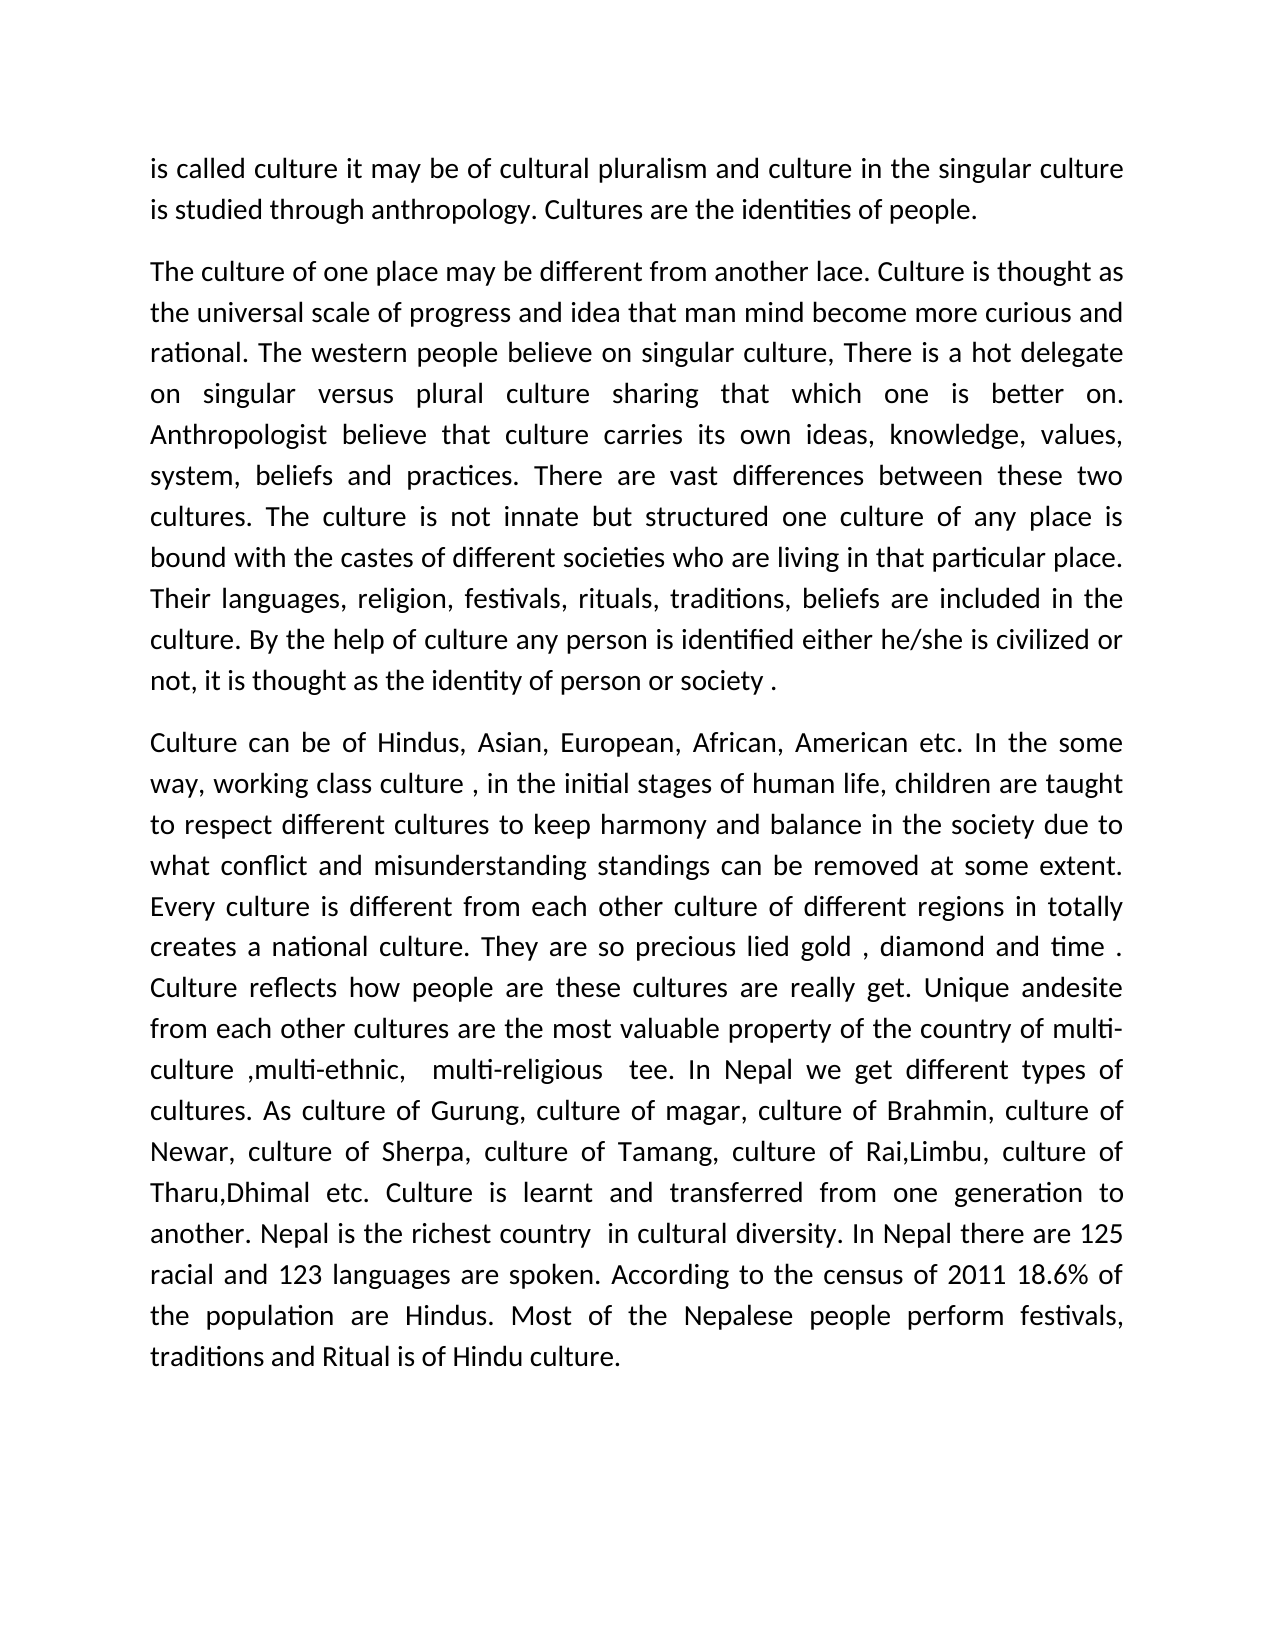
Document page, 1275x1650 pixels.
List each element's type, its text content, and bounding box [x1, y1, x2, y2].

text Culture can be of Hindus, Asian, European, African, American etc. In the some way, working class culture , in the initial stages of human life, children are taught to respect different cultures to keep harmony and balance in the society due to what conflict and misunderstanding standings can be removed at some extent. Every culture is different from each other culture of different regions in totally creates a national culture. They are so precious lied gold , diamond and time . Culture reflects how people are these cultures are really get. Unique andesite from each other cultures are the most valuable property of the country of multi-culture ,multi-ethnic, multi-religious tee. In Nepal we get different types of cultures. As culture of Gurung, culture of magar, culture of Brahmin, culture of Newar, culture of Sherpa, culture of Tamang, culture of Rai,Limbu, culture of Tharu,Dhimal etc. Culture is learnt and transferred from one generation to another. Nepal is the richest country in cultural diversity. In Nepal there are 125 racial and 123 languages are spoken. According to the census of 2011 18.6% of the population are Hindus. Most of the Nepalese people perform festivals, traditions and Ritual is of Hindu culture. [150, 724, 1125, 1373]
text The culture of one place may be different from another lace. Culture is thought as the universal scale of progress and idea that man mind become more curious and rational. The western people believe on singular culture, There is a hot delegate on singular versus plural culture sharing that which one is better on. Anthropologist believe that culture carries its own ideas, knowledge, values, system, beliefs and practices. There are vast differences between these two cultures. The culture is not innate but structured one culture of any place is bound with the castes of different societies who are living in that particular place. Their languages, religion, festivals, rituals, traditions, beliefs are included in the culture. By the help of culture any person is identified either he/she is civilized or not, it is thought as the identity of person or society . [150, 253, 1125, 698]
text is called culture it may be of cultural pluralism and culture in the singular culture is studied through anthropology. Cultures are the identities of people. [150, 150, 1125, 227]
